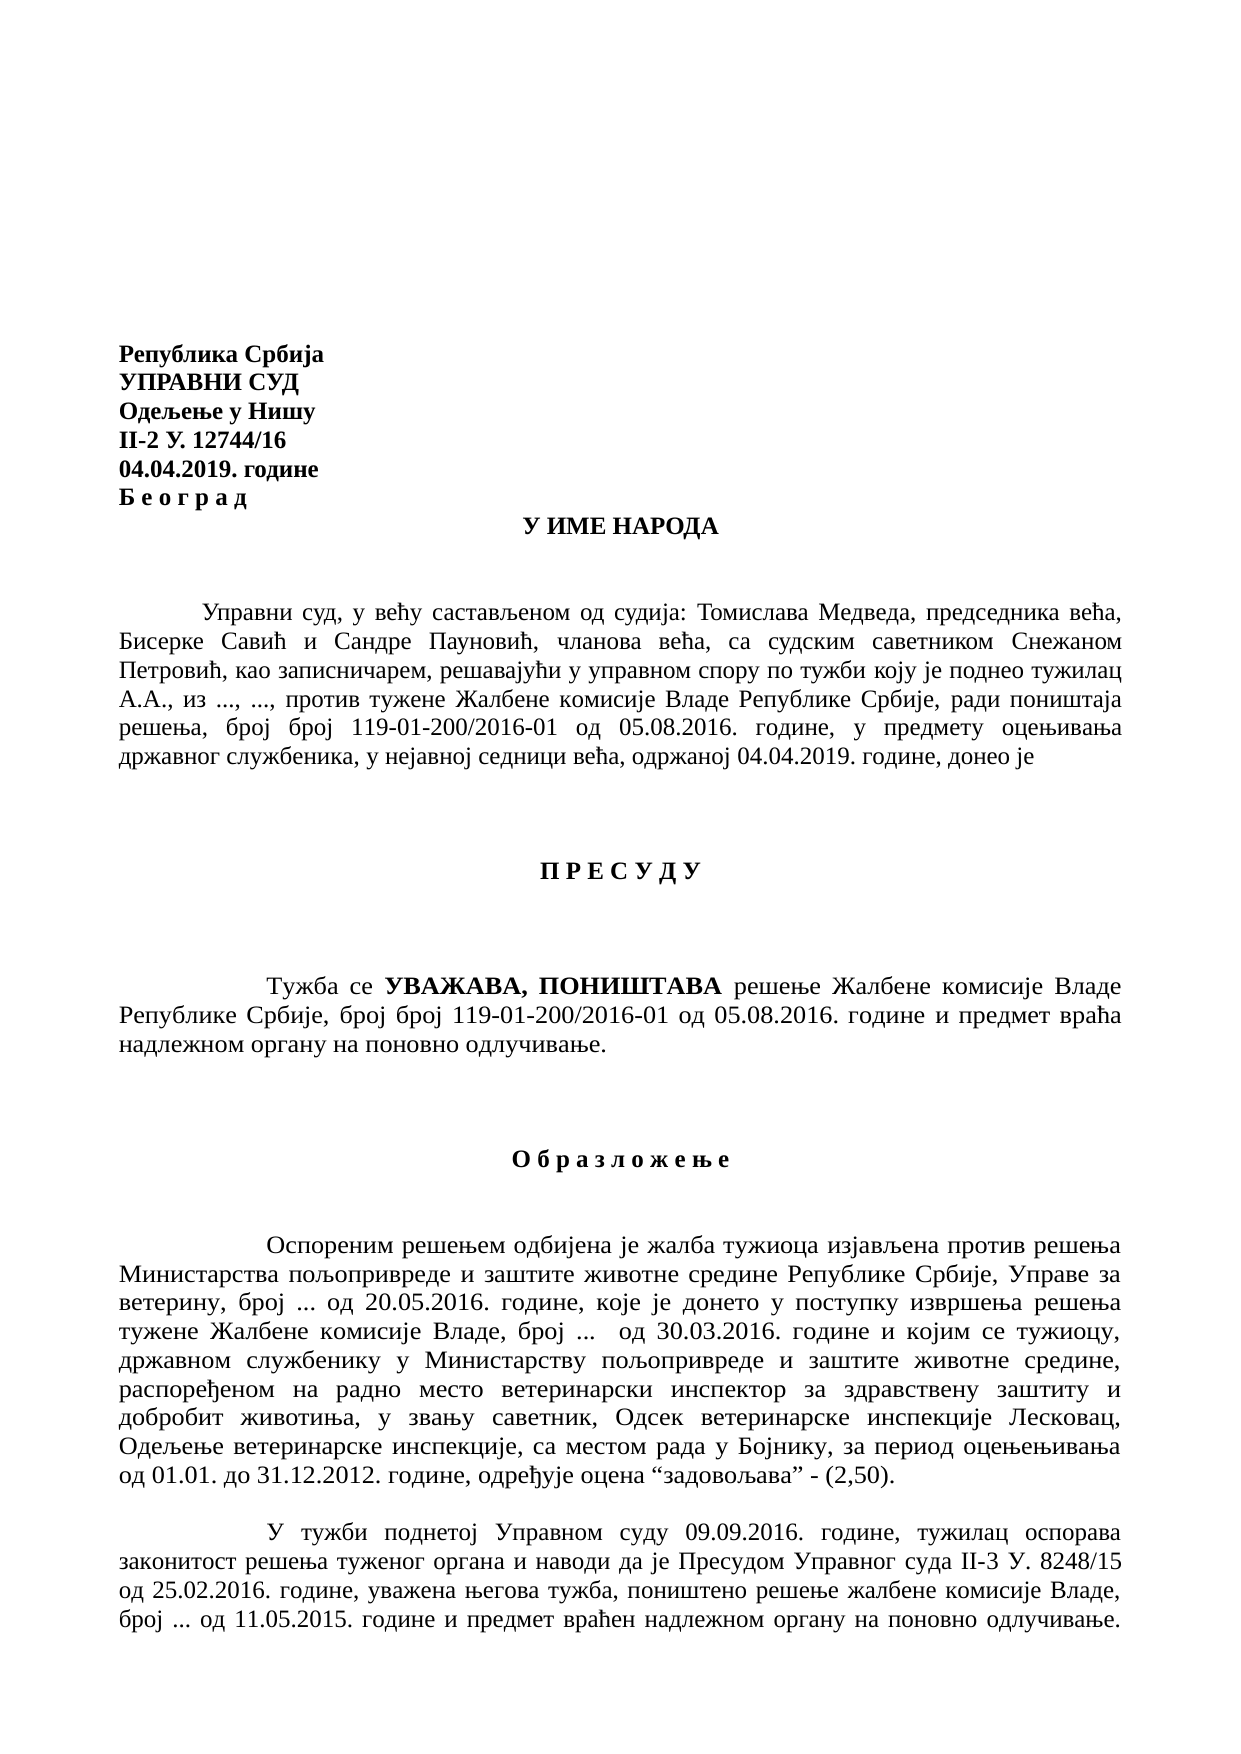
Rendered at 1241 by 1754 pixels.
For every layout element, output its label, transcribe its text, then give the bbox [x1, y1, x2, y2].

text Оспореним решењем одбијена је жалба тужиоца изјављена против решења Министарства пољопривреде и заштите животне средине Републике Србије, Управе за ветерину, број ... од 20.05.2016. године, које је донето у поступку извршења решења тужене Жалбене комисије Владе, број ... од 30.03.2016. године и којим се тужиоцу, државном службенику у Министарству пољопривреде и заштите животне средине, распоређеном на радно место ветеринарски инспектор за здравствену заштиту и добробит животиња, у звању саветник, Одсек ветеринарске инспекције Лесковац, Одељење ветеринарске инспекције, са местом рада у Бојнику, за период оцењењивања од 01.01. до 31.12.2012. године, одређује оцена “задовољава” - (2,50). [118, 1230, 1122, 1489]
text II-2 У. 12744/16 [118, 425, 1122, 454]
text Б е о г р а д [118, 482, 1122, 511]
text УПРАВНИ СУД [118, 367, 1122, 396]
text О б р а з л о ж е њ е [118, 1144, 1122, 1172]
text Тужба се УВАЖАВА, ПОНИШТАВА решење Жалбене комисије Владе Републике Србије, број број 119-01-200/2016-01 од 05.08.2016. године и предмет враћа надлежном органу на поновно одлучивање. [118, 971, 1122, 1057]
text Управни суд, у већу састављеном од судија: Томислава Медведа, председника већа, Бисерке Савић и Сандре Пауновић, чланова већа, са судским саветником Снежаном Петровић, као записничарем, решавајући у управном спору по тужби коју је поднеo тужилац А.А., из ..., ..., против тужене Жалбене комисије Владе Републике Србије, ради поништаја решења, број број 119-01-200/2016-01 од 05.08.2016. године, у предмету оцењивања државног службеника, у нејавној седници већа, одржаној 04.04.2019. године, донео је [118, 597, 1122, 770]
text П Р Е С У Д У [118, 856, 1122, 885]
text Република Србија [118, 118, 1122, 367]
text 04.04.2019. године [118, 454, 1122, 482]
text У ИМЕ НАРОДА [118, 511, 1122, 540]
text Одељење у Нишу [118, 396, 1122, 425]
text У тужби поднетој Управном суду 09.09.2016. године, тужилац оспорава законитост решења туженог органа и наводи да је Пресудом Управног суда II-3 У. 8248/15 од 25.02.2016. године, уважена његова тужба, поништено решење жалбене комисије Владе, број ... од 11.05.2015. године и предмет враћен надлежном органу на поновно одлучивање. [118, 1517, 1122, 1632]
